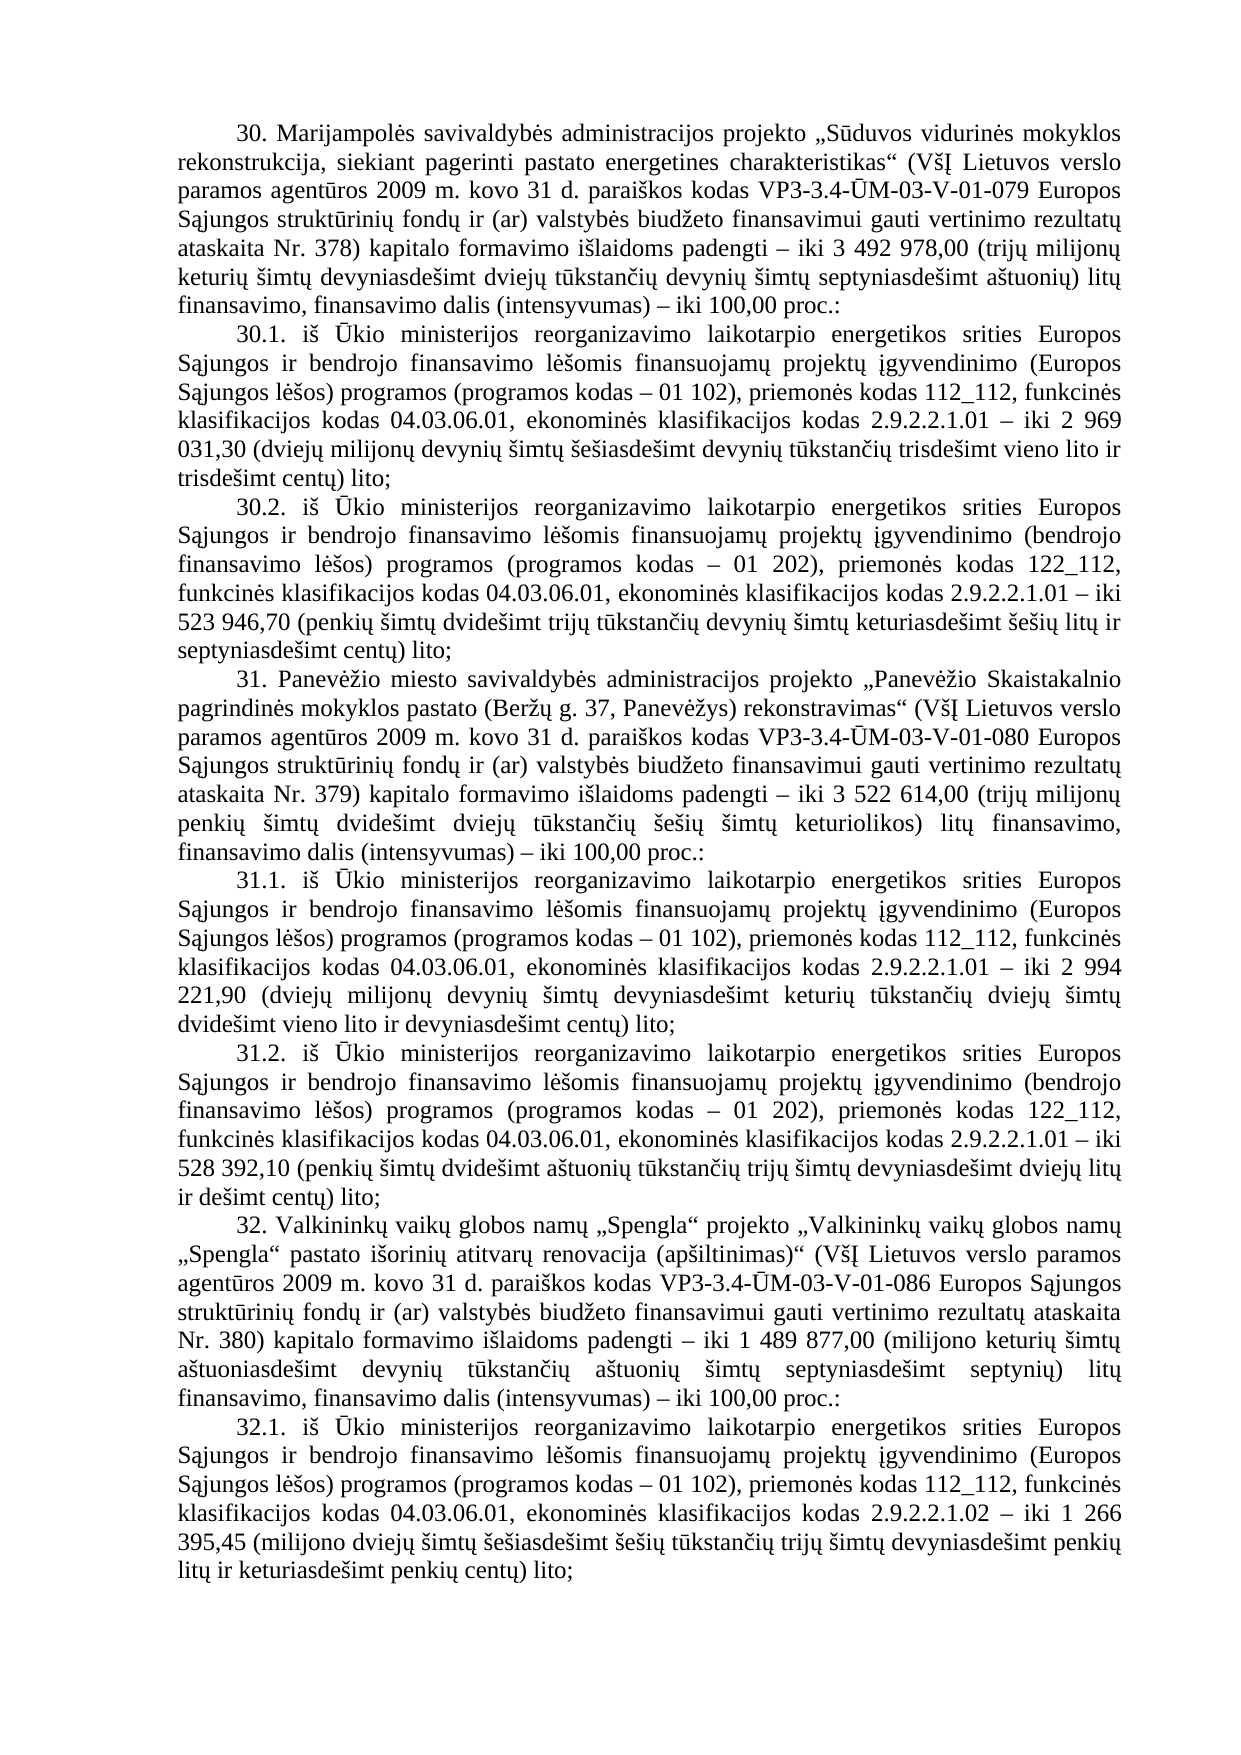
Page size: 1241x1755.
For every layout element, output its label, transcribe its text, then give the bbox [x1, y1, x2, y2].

text 31. Panevėžio miesto savivaldybės administracijos projekto „Panevėžio Skaistakalnio pagrindinės mokyklos pastato (Beržų g. 37, Panevėžys) rekonstravimas“ (VšĮ Lietuvos verslo paramos agentūros 2009 m. kovo 31 d. paraiškos kodas VP3-3.4-ŪM-03-V-01-080 Europos Sąjungos struktūrinių fondų ir (ar) valstybės biudžeto finansavimui gauti vertinimo rezultatų ataskaita Nr. 379) kapitalo formavimo išlaidoms padengti – iki 3 522 614,00 (trijų milijonų penkių šimtų dvidešimt dviejų tūkstančių šešių šimtų keturiolikos) litų finansavimo, finansavimo dalis (intensyvumas) – iki 100,00 proc.: [177, 664, 1122, 866]
text 30.1. iš Ūkio ministerijos reorganizavimo laikotarpio energetikos srities Europos Sąjungos ir bendrojo finansavimo lėšomis finansuojamų projektų įgyvendinimo (Europos Sąjungos lėšos) programos (programos kodas – 01 102), priemonės kodas 112_112, funkcinės klasifikacijos kodas 04.03.06.01, ekonominės klasifikacijos kodas 2.9.2.2.1.01 – iki 2 969 031,30 (dviejų milijonų devynių šimtų šešiasdešimt devynių tūkstančių trisdešimt vieno lito ir trisdešimt centų) lito; [177, 319, 1122, 492]
text 30.2. iš Ūkio ministerijos reorganizavimo laikotarpio energetikos srities Europos Sąjungos ir bendrojo finansavimo lėšomis finansuojamų projektų įgyvendinimo (bendrojo finansavimo lėšos) programos (programos kodas – 01 202), priemonės kodas 122_112, funkcinės klasifikacijos kodas 04.03.06.01, ekonominės klasifikacijos kodas 2.9.2.2.1.01 – iki 523 946,70 (penkių šimtų dvidešimt trijų tūkstančių devynių šimtų keturiasdešimt šešių litų ir septyniasdešimt centų) lito; [177, 492, 1122, 664]
text 31.2. iš Ūkio ministerijos reorganizavimo laikotarpio energetikos srities Europos Sąjungos ir bendrojo finansavimo lėšomis finansuojamų projektų įgyvendinimo (bendrojo finansavimo lėšos) programos (programos kodas – 01 202), priemonės kodas 122_112, funkcinės klasifikacijos kodas 04.03.06.01, ekonominės klasifikacijos kodas 2.9.2.2.1.01 – iki 528 392,10 (penkių šimtų dvidešimt aštuonių tūkstančių trijų šimtų devyniasdešimt dviejų litų ir dešimt centų) lito; [177, 1038, 1122, 1211]
text 31.1. iš Ūkio ministerijos reorganizavimo laikotarpio energetikos srities Europos Sąjungos ir bendrojo finansavimo lėšomis finansuojamų projektų įgyvendinimo (Europos Sąjungos lėšos) programos (programos kodas – 01 102), priemonės kodas 112_112, funkcinės klasifikacijos kodas 04.03.06.01, ekonominės klasifikacijos kodas 2.9.2.2.1.01 – iki 2 994 221,90 (dviejų milijonų devynių šimtų devyniasdešimt keturių tūkstančių dviejų šimtų dvidešimt vieno lito ir devyniasdešimt centų) lito; [177, 866, 1122, 1038]
text 32.1. iš Ūkio ministerijos reorganizavimo laikotarpio energetikos srities Europos Sąjungos ir bendrojo finansavimo lėšomis finansuojamų projektų įgyvendinimo (Europos Sąjungos lėšos) programos (programos kodas – 01 102), priemonės kodas 112_112, funkcinės klasifikacijos kodas 04.03.06.01, ekonominės klasifikacijos kodas 2.9.2.2.1.02 – iki 1 266 395,45 (milijono dviejų šimtų šešiasdešimt šešių tūkstančių trijų šimtų devyniasdešimt penkių litų ir keturiasdešimt penkių centų) lito; [177, 1412, 1122, 1584]
text 32. Valkininkų vaikų globos namų „Spengla“ projekto „Valkininkų vaikų globos namų „Spengla“ pastato išorinių atitvarų renovacija (apšiltinimas)“ (VšĮ Lietuvos verslo paramos agentūros 2009 m. kovo 31 d. paraiškos kodas VP3-3.4-ŪM-03-V-01-086 Europos Sąjungos struktūrinių fondų ir (ar) valstybės biudžeto finansavimui gauti vertinimo rezultatų ataskaita Nr. 380) kapitalo formavimo išlaidoms padengti – iki 1 489 877,00 (milijono keturių šimtų aštuoniasdešimt devynių tūkstančių aštuonių šimtų septyniasdešimt septynių) litų finansavimo, finansavimo dalis (intensyvumas) – iki 100,00 proc.: [177, 1211, 1122, 1412]
text 30. Marijampolės savivaldybės administracijos projekto „Sūduvos vidurinės mokyklos rekonstrukcija, siekiant pagerinti pastato energetines charakteristikas“ (VšĮ Lietuvos verslo paramos agentūros 2009 m. kovo 31 d. paraiškos kodas VP3-3.4-ŪM-03-V-01-079 Europos Sąjungos struktūrinių fondų ir (ar) valstybės biudžeto finansavimui gauti vertinimo rezultatų ataskaita Nr. 378) kapitalo formavimo išlaidoms padengti – iki 3 492 978,00 (trijų milijonų keturių šimtų devyniasdešimt dviejų tūkstančių devynių šimtų septyniasdešimt aštuonių) litų finansavimo, finansavimo dalis (intensyvumas) – iki 100,00 proc.: [177, 118, 1122, 319]
